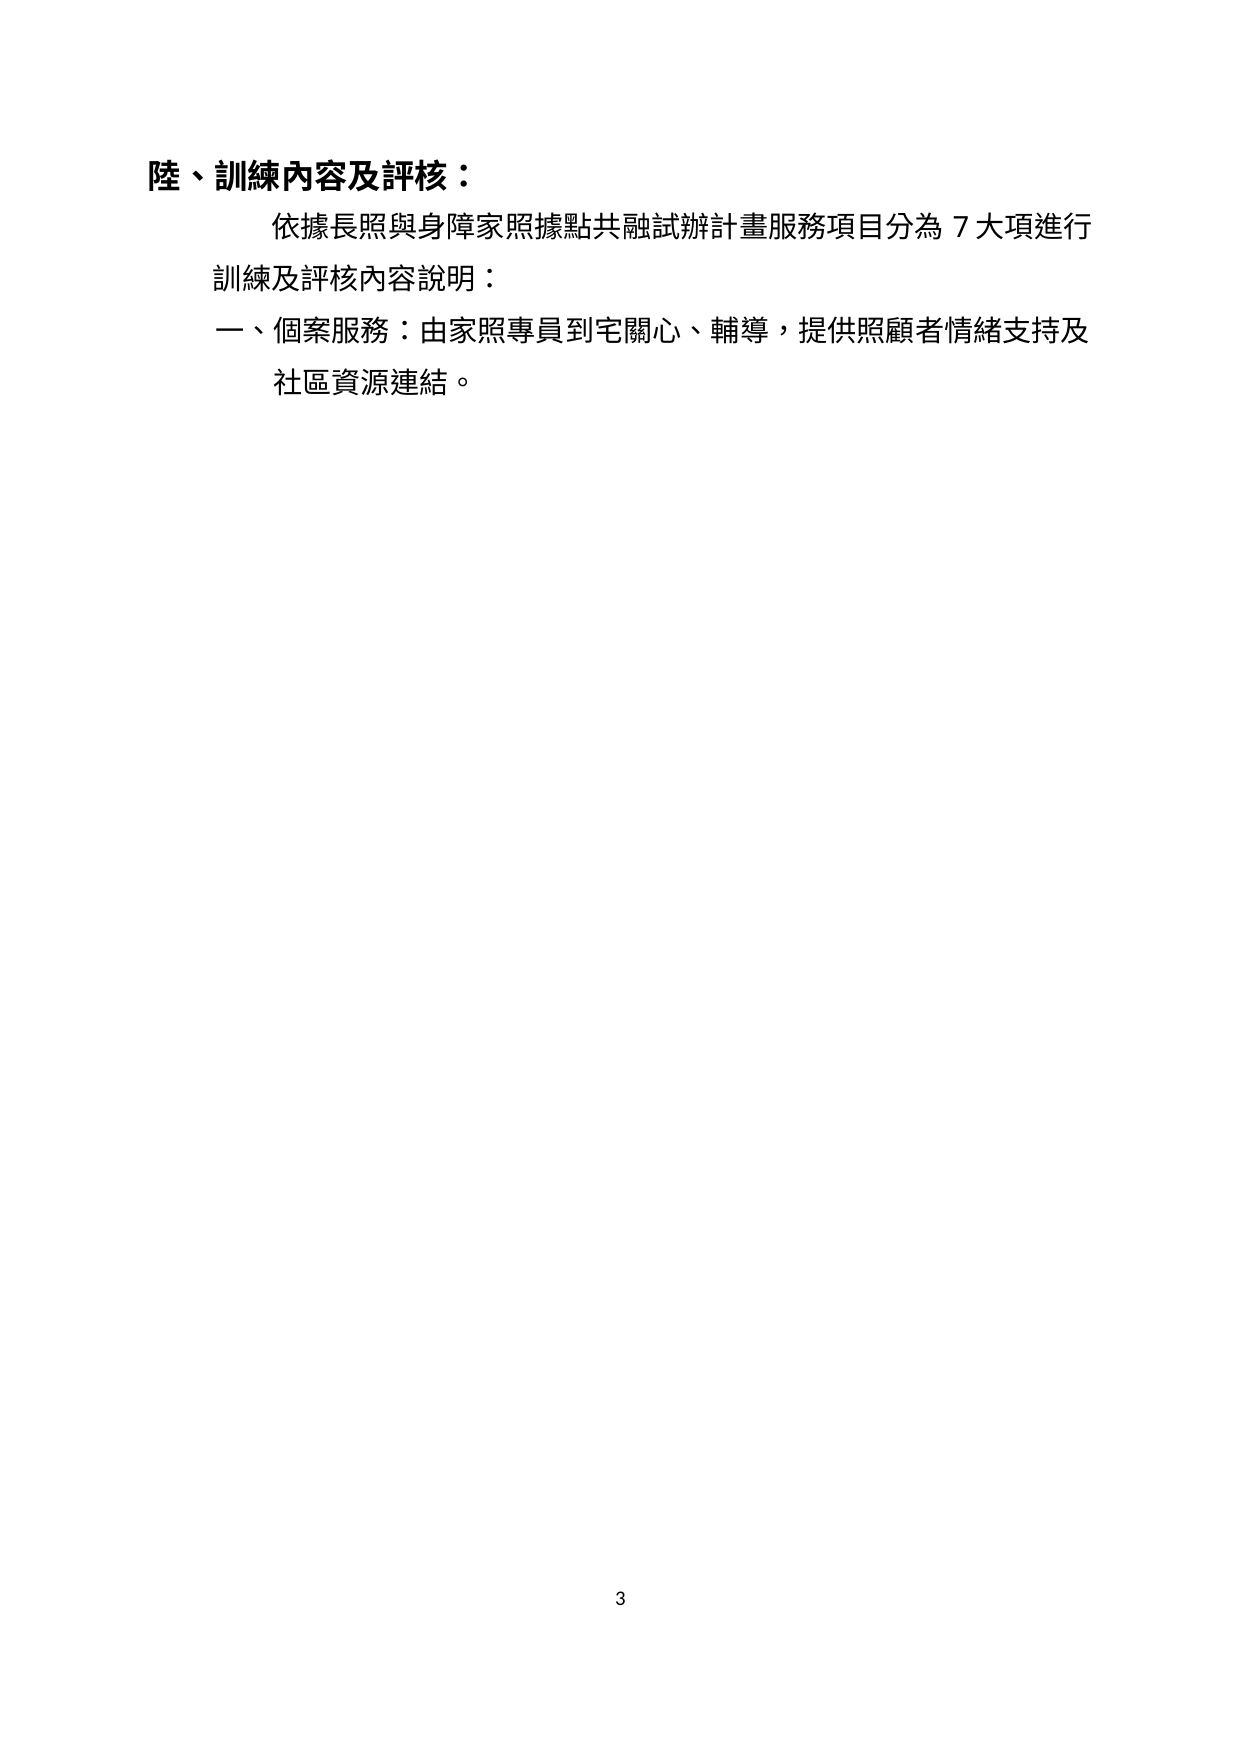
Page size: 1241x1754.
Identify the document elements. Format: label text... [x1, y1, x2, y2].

text 陸、訓練內容及評核： [148, 133, 1092, 195]
text 依據長照與身障家照據點共融試辦計畫服務項目分為7大項進行訓練及評核內容說明： [213, 195, 1092, 299]
text 一、個案服務：由家照專員到宅關心、輔導，提供照顧者情緒支持及社區資源連結。 [215, 299, 1092, 404]
